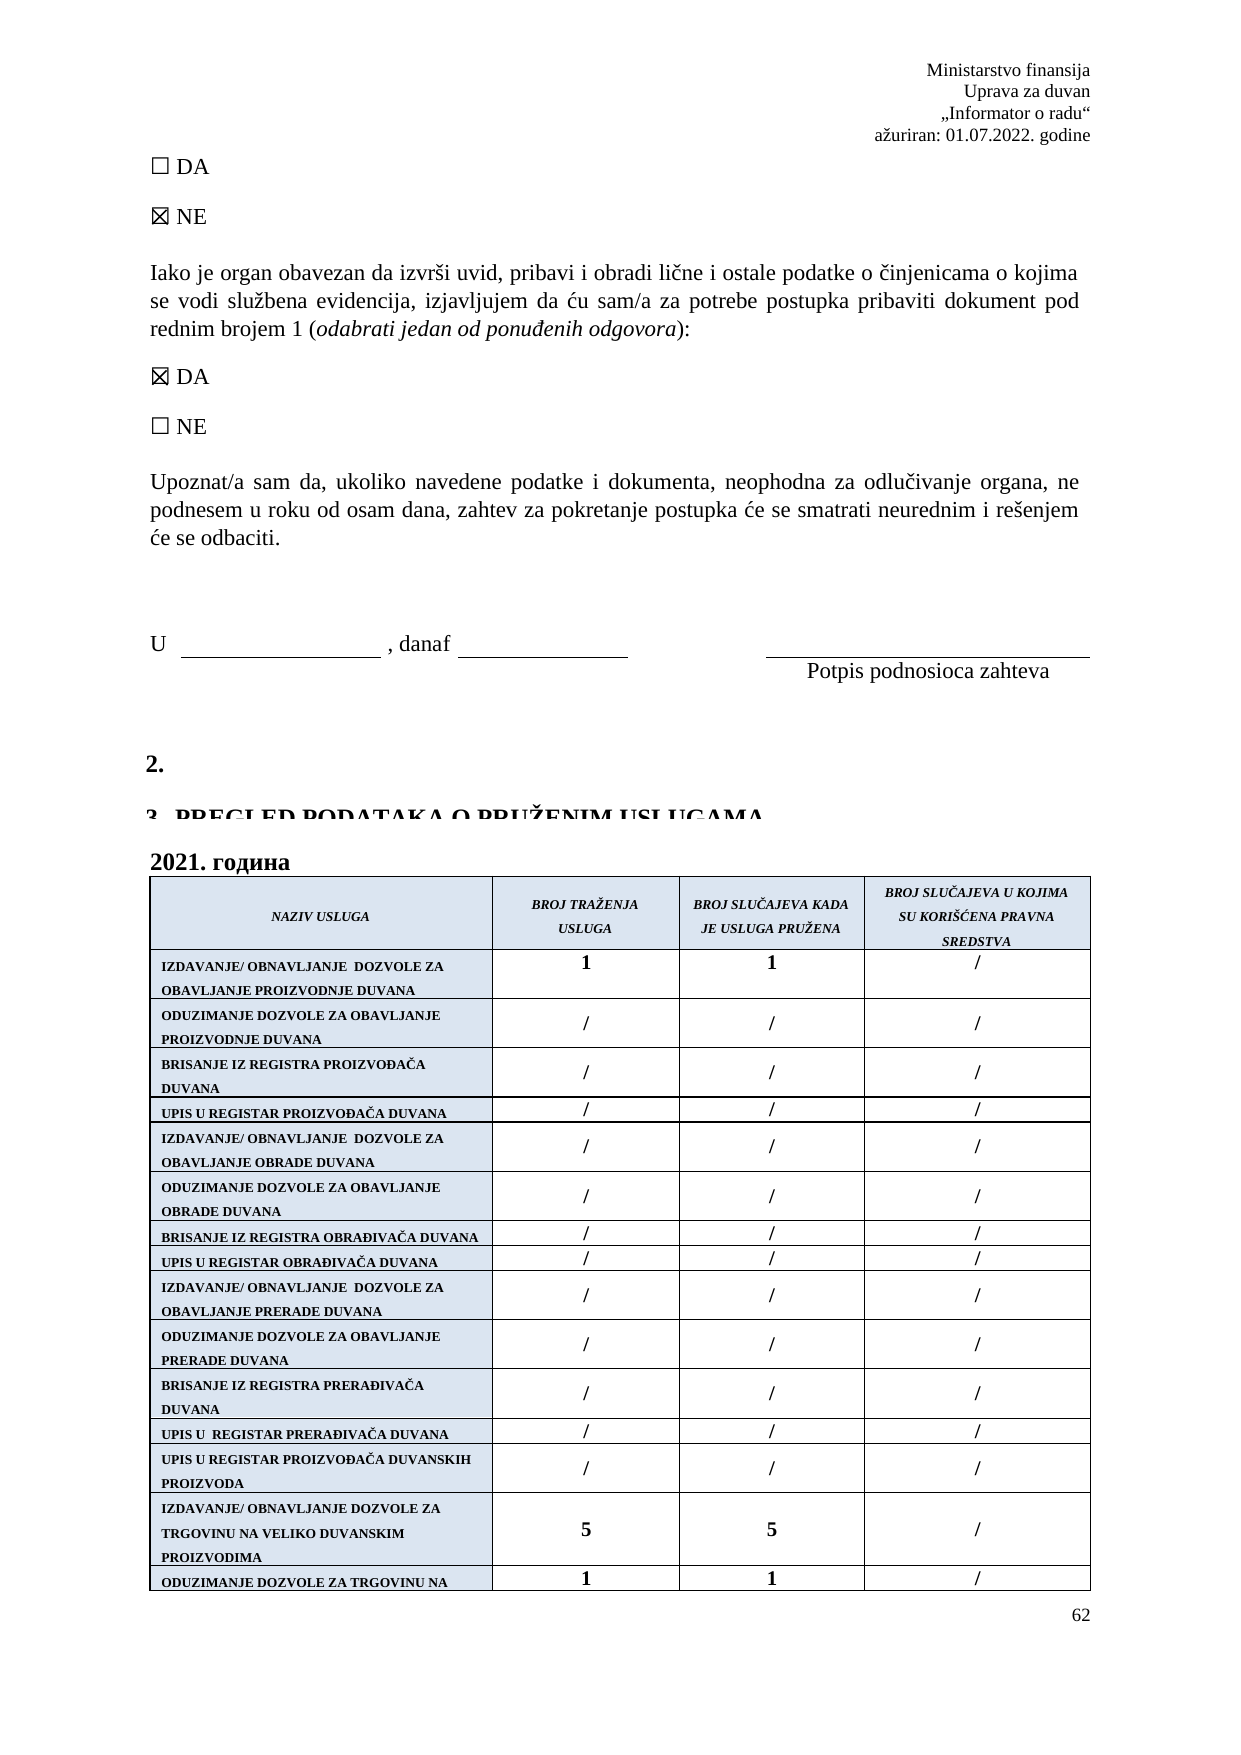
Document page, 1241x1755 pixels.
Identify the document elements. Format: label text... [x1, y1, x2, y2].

table_cell upis u Registar prerađivača duvana [151, 1419, 492, 1443]
table_cell 1 [680, 950, 864, 998]
table_cell / [493, 1419, 679, 1443]
table_header f [458, 630, 627, 657]
table_cell Oduzimanje dozvole za obavlјanje prerade duvana [151, 1320, 492, 1368]
table_cell Brisanje iz Registra obrađivača duvana [151, 1221, 492, 1245]
table_header [766, 630, 1090, 657]
table_cell / [680, 1419, 864, 1443]
table_cell / [865, 950, 1090, 998]
text ☐ NE [150, 410, 1080, 441]
table_cell / [865, 1098, 1090, 1121]
table_header BROJ TRAŽENјA USLUGA [493, 877, 679, 949]
table_cell / [493, 1369, 679, 1417]
table_cell / [865, 1419, 1090, 1443]
table_cell Izdavanje/ Obnavlјanje dozvole za obavlјanje prerade duvana [151, 1271, 492, 1319]
table_cell [150, 657, 181, 737]
table_header [628, 630, 766, 657]
table_cell / [680, 999, 864, 1047]
table_cell / [680, 1123, 864, 1171]
table_cell Izdavanje/ Obnavlјanje dozvole za obavlјanje obrade duvana [151, 1123, 492, 1171]
table_cell Brisanje iz Registra proizvođača duvana [151, 1048, 492, 1096]
subtitle PREGLED PODATAKA O PRUŽENIM USLUGAMA [145, 803, 1090, 818]
table_cell [628, 657, 766, 737]
text ☐ NE [150, 200, 1080, 231]
table_cell [381, 657, 627, 737]
table_cell / [680, 1221, 864, 1245]
table_cell / [865, 1444, 1090, 1492]
table_cell 1 [680, 1566, 864, 1590]
table_cell / [493, 1320, 679, 1368]
text ☐ DA [150, 150, 1080, 181]
table_cell / [865, 1271, 1090, 1319]
table_header BROJ SLUČAJEVA U KOJIMA SU KORIŠĆENA PRAVNA SREDSTVA [865, 877, 1090, 949]
table_cell / [680, 1369, 864, 1417]
table_cell / [865, 1048, 1090, 1096]
table_cell Brisanje iz Registra prerađivača duvana [151, 1369, 492, 1417]
table_cell Upis u Registar proizvođača duvanskih proizvoda [151, 1444, 492, 1492]
table_cell / [680, 1246, 864, 1270]
table_cell / [865, 1369, 1090, 1417]
text Iako je organ obavezan da izvrši uvid, pribavi i obradi lične i ostale podatke o činjenicama o kojima se vodi službena evidencija, izjavlјujem da ću sam/a za potrebe postupka pribaviti dokument pod rednim brojem 1 (odabrati jedan od ponuđenih odgovora): [150, 258, 1080, 341]
table_header U [150, 630, 181, 657]
table_cell [181, 658, 381, 737]
table_cell / [493, 1123, 679, 1171]
table_cell / [680, 1048, 864, 1096]
table_cell Potpis podnosioca zahteva [766, 658, 1090, 737]
table_cell / [865, 1172, 1090, 1220]
table_header NAZIV USLUGA [151, 877, 492, 949]
text 2021. година [150, 847, 1090, 876]
table_cell Oduzimanje dozvole za trgovinu na [151, 1566, 492, 1590]
table_cell Izdavanje/ Obnavlјanje dozvole za trgovinu na veliko duvanskim proizvodima [151, 1493, 492, 1565]
table_cell / [493, 1048, 679, 1096]
table_cell / [680, 1098, 864, 1121]
table_cell Upis u Registar proizvođača duvana [151, 1098, 492, 1121]
table_cell / [493, 1172, 679, 1220]
table_cell / [493, 1098, 679, 1121]
table_cell 1 [493, 950, 679, 998]
table_cell Oduzimanje dozvole za obavlјanje proizvodnje duvana [151, 999, 492, 1047]
table_cell / [865, 1221, 1090, 1245]
table_cell 1 [493, 1566, 679, 1590]
table_cell / [865, 1566, 1090, 1590]
table_cell / [493, 1444, 679, 1492]
table_cell / [865, 999, 1090, 1047]
table_cell / [865, 1246, 1090, 1270]
table_header [181, 630, 381, 657]
table_cell / [493, 1221, 679, 1245]
table_cell / [680, 1320, 864, 1368]
table_cell / [680, 1172, 864, 1220]
table_cell 5 [680, 1493, 864, 1565]
table_cell Upis u Registar obrađivača duvana [151, 1246, 492, 1270]
table_cell / [680, 1444, 864, 1492]
table_header , dana [381, 630, 458, 657]
table_cell / [680, 1271, 864, 1319]
text ☐ DA [150, 359, 1080, 391]
table_cell 5 [493, 1493, 679, 1565]
table_cell / [493, 1246, 679, 1270]
table_header BROJ SLUČAJEVA KADA JE USLUGA PRUŽENA [680, 877, 864, 949]
table_cell Oduzimanje dozvole za obavlјanje obrade duvana [151, 1172, 492, 1220]
table_cell / [493, 1271, 679, 1319]
table_cell / [865, 1123, 1090, 1171]
table_cell / [865, 1320, 1090, 1368]
text Upoznat/a sam da, ukoliko navedene podatke i dokumenta, neophodna za odlučivanje organa, ne podnesem u roku od osam dana, zahtev za pokretanje postupka će se smatrati neurednim i rešenjem će se odbaciti. [150, 468, 1080, 551]
table_cell Izdavanje/ Obnavlјanje dozvole za obavlјanje proizvodnje duvana [151, 950, 492, 998]
table_cell / [493, 999, 679, 1047]
table_cell / [865, 1493, 1090, 1565]
